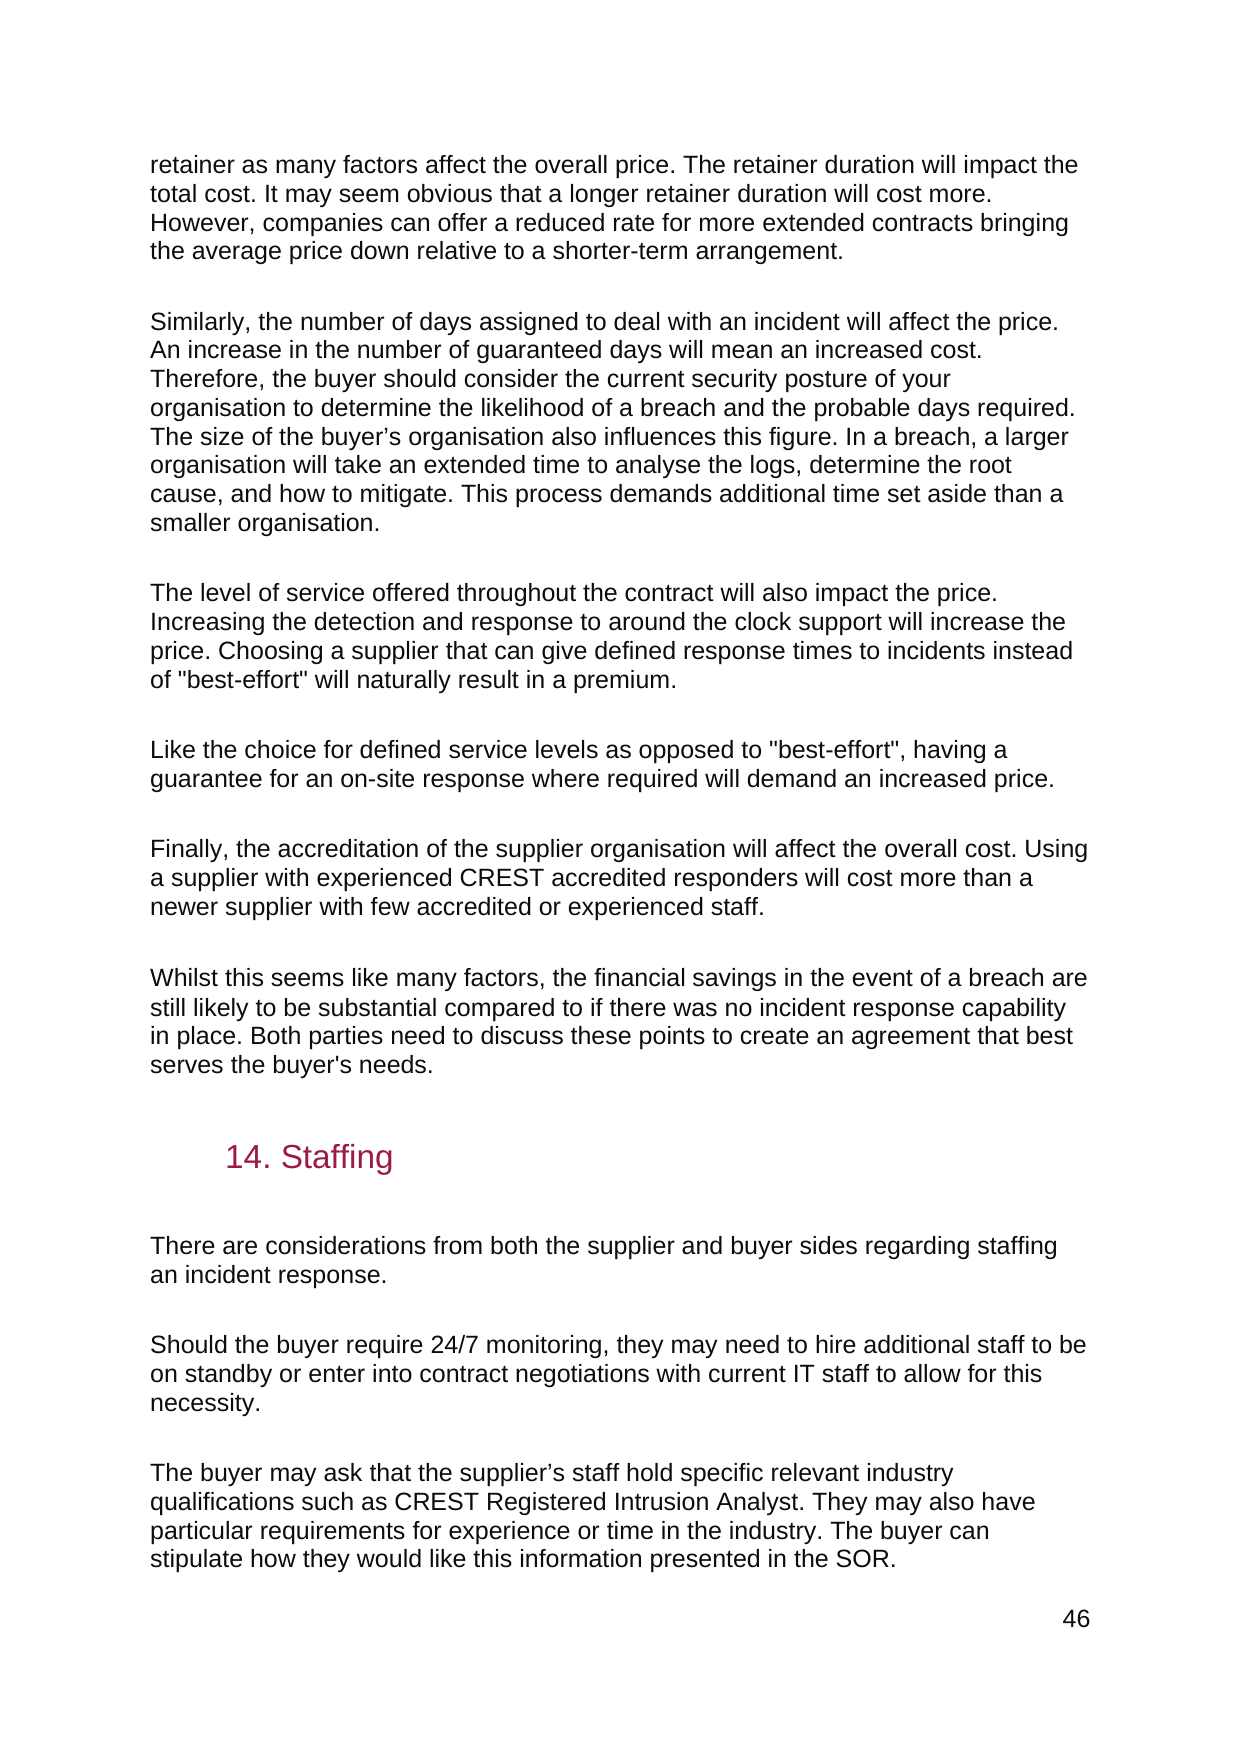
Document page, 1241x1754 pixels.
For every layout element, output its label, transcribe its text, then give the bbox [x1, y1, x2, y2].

text The level of service offered throughout the contract will also impact the price. Increasing the detection and response to around the clock support will increase the price. Choosing a supplier that can give defined response times to incidents instead of "best-effort" will naturally result in a premium. [150, 578, 1090, 693]
text Should the buyer require 24/7 monitoring, they may need to hire additional staff to be on standby or enter into contract negotiations with current IT staff to allow for this necessity. [150, 1330, 1090, 1416]
text The buyer may ask that the supplier’s staff hold specific relevant industry qualifications such as CREST Registered Intrusion Analyst. They may also have particular requirements for experience or time in the industry. The buyer can stipulate how they would like this information presented in the SOR. [150, 1458, 1090, 1573]
text Like the choice for defined service levels as opposed to "best-effort", having a guarantee for an on-site response where required will demand an increased price. [150, 735, 1090, 792]
text Finally, the accreditation of the supplier organisation will affect the overall cost. Using a supplier with experienced CREST accredited responders will cost more than a newer supplier with few accredited or experienced staff. [150, 834, 1090, 920]
text Similarly, the number of days assigned to deal with an incident will affect the price. An increase in the number of guaranteed days will mean an increased cost. Therefore, the buyer should consider the current security posture of your organisation to determine the likelihood of a breach and the probable days required. The size of the buyer’s organisation also influences this figure. In a breach, a larger organisation will take an extended time to analyse the logs, determine the root cause, and how to mitigate. This process demands additional time set aside than a smaller organisation. [150, 307, 1090, 537]
text retainer as many factors affect the overall price. The retainer duration will impact the total cost. It may seem obvious that a longer retainer duration will cost more. However, companies can offer a reduced rate for more extended contracts bringing the average price down relative to a shorter-term arrangement. [150, 150, 1090, 265]
text There are considerations from both the supplier and buyer sides regarding staffing an incident response. [150, 1231, 1090, 1288]
subtitle 14. Staffing [150, 1133, 1090, 1176]
text Whilst this seems like many factors, the financial savings in the event of a breach are still likely to be substantial compared to if there was no incident response capability in place. Both parties need to discuss these points to create an agreement that best serves the buyer's needs. [150, 962, 1090, 1079]
